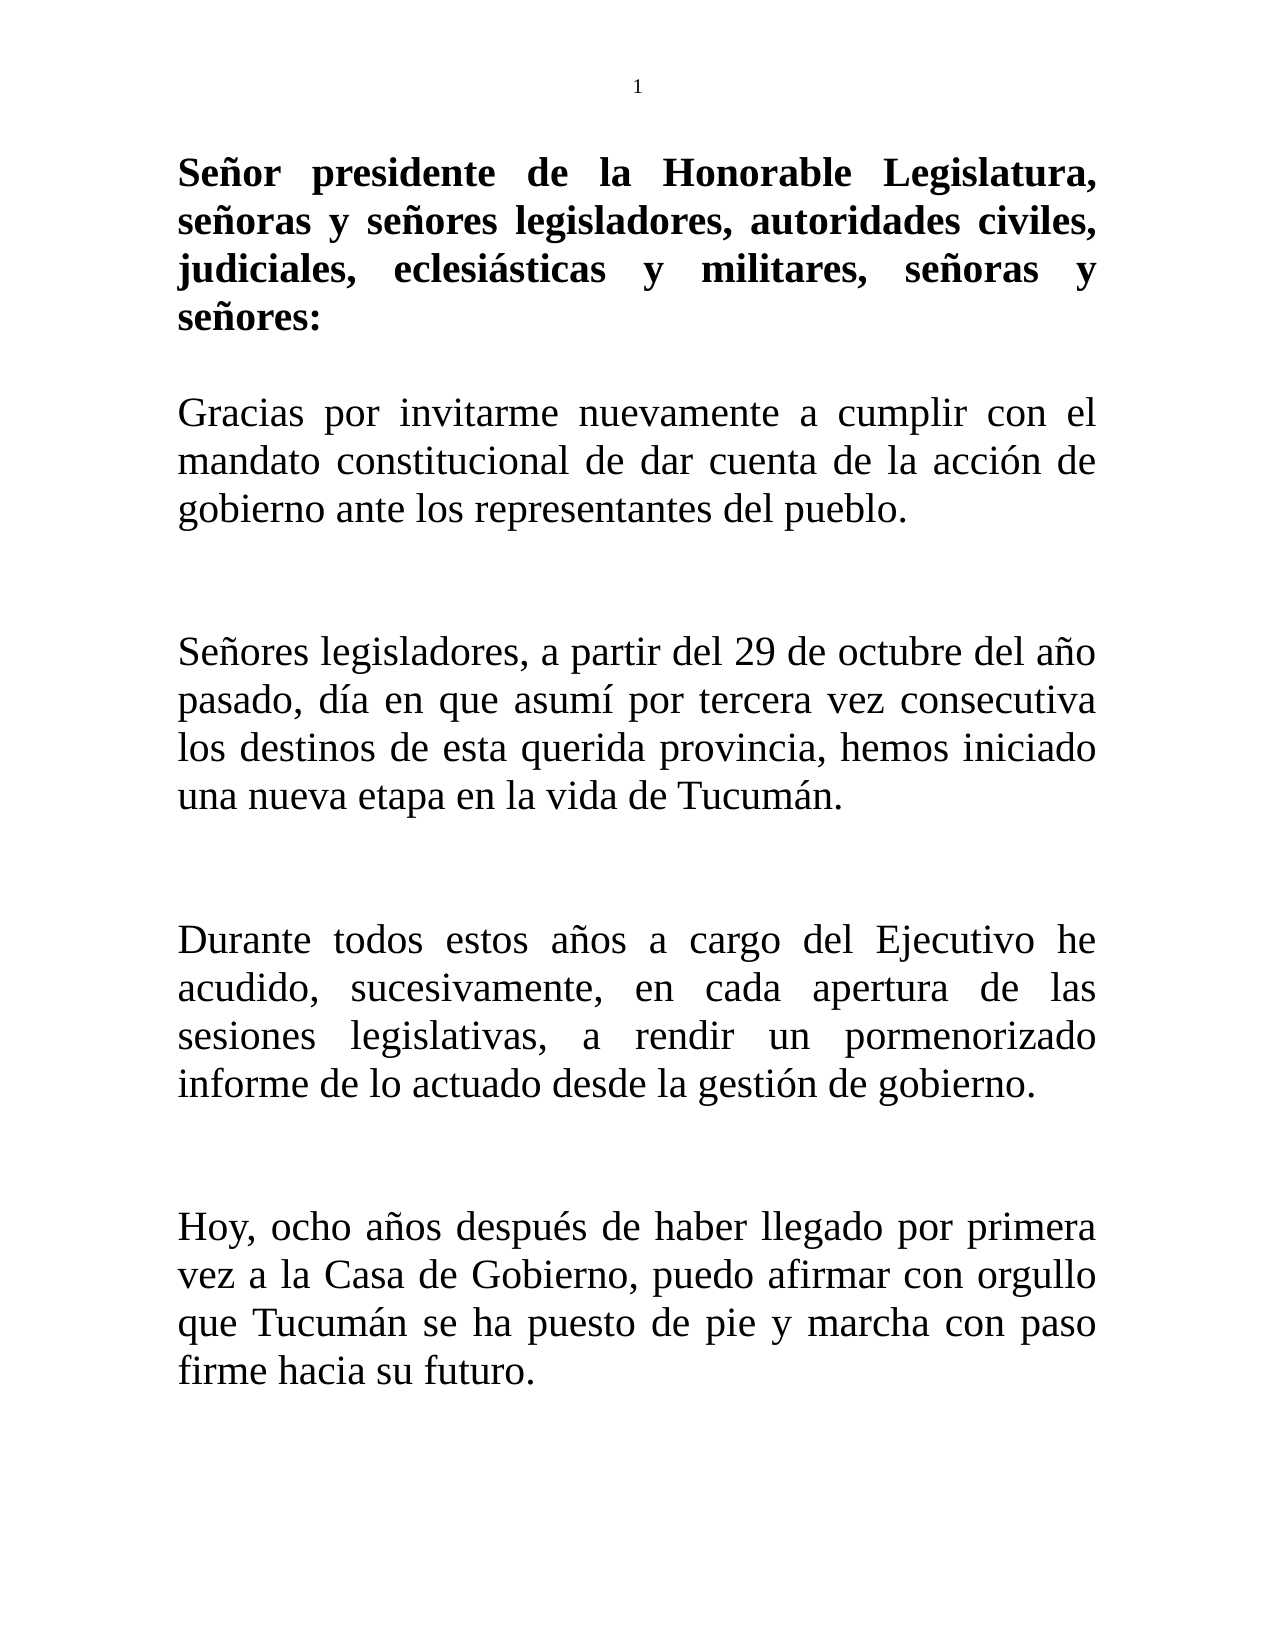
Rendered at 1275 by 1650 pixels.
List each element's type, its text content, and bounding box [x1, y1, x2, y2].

text Señor presidente de la Honorable Legislatura, señoras y señores legisladores, autoridades civiles, judiciales, eclesiásticas y militares, señoras y señores: [177, 148, 1098, 339]
text Hoy, ocho años después de haber llegado por primera vez a la Casa de Gobierno, puedo afirmar con orgullo que Tucumán se ha puesto de pie y marcha con paso firme hacia su futuro. [177, 1202, 1098, 1393]
text Durante todos estos años a cargo del Ejecutivo he acudido, sucesivamente, en cada apertura de las sesiones legislativas, a rendir un pormenorizado informe de lo actuado desde la gestión de gobierno. [177, 914, 1098, 1106]
text Señores legisladores, a partir del 29 de octubre del año pasado, día en que asumí por tercera vez consecutiva los destinos de esta querida provincia, hemos iniciado una nueva etapa en la vida de Tucumán. [177, 627, 1098, 818]
text Gracias por invitarme nuevamente a cumplir con el mandato constitucional de dar cuenta de la acción de gobierno ante los representantes del pueblo. [177, 387, 1098, 531]
